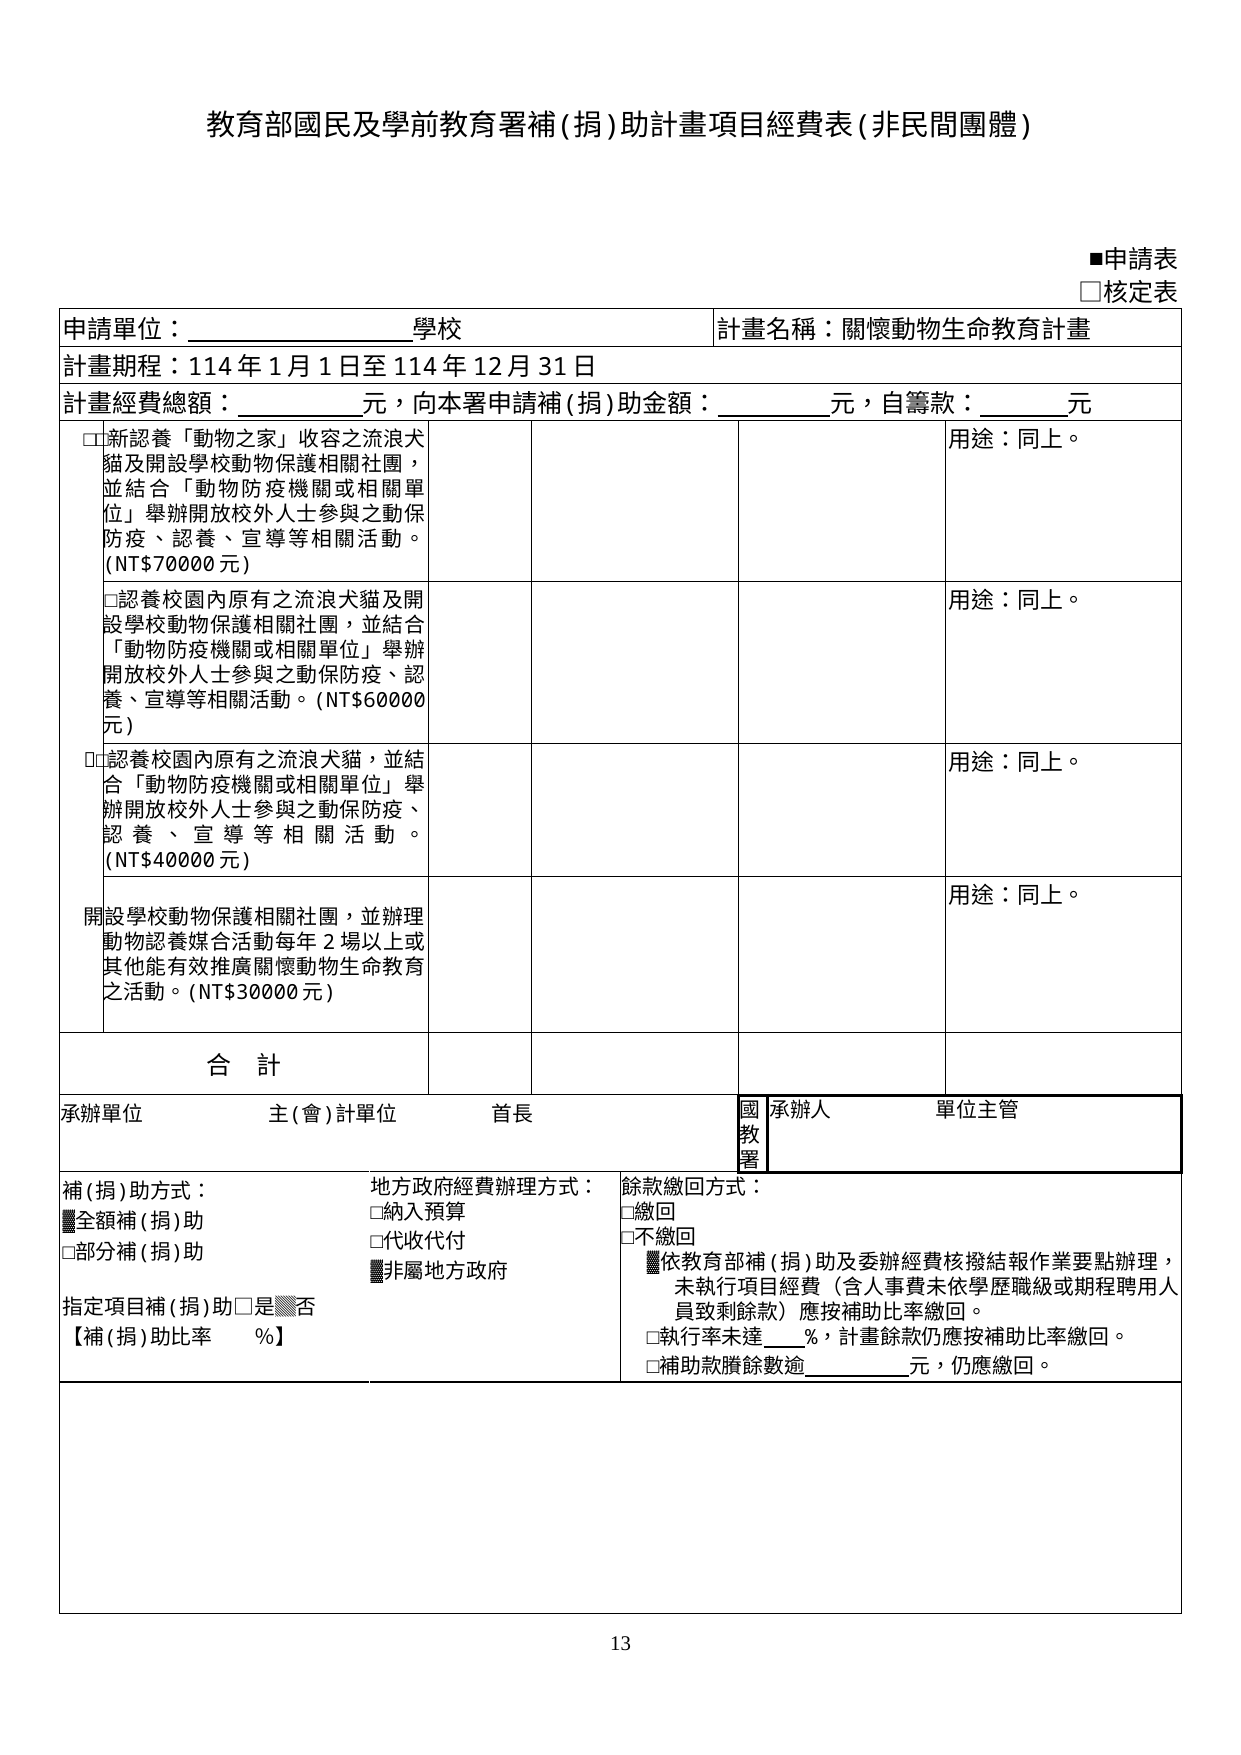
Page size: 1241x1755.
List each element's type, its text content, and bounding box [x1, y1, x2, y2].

table_cell 用途：同上。 [946, 744, 1181, 876]
table_cell 業務費 [60, 421, 103, 1032]
table_header 教育部國民及學前教育署補(捐)助計畫項目經費表(非民間團體) ■申請表 □核定表 [59, 75, 1181, 308]
table_cell [739, 421, 945, 581]
table_cell 計畫名稱：關懷動物生命教育計畫 [714, 309, 1181, 346]
table_cell □□新認養「動物之家」收容之流浪犬貓及開設學校動物保護相關社團，並結合「動物防疫機關或相關單位」舉辦開放校外人士參與之動保防疫、認養、宣導等相關活動。(NT$70000元) [104, 421, 428, 581]
table_cell [429, 582, 531, 743]
table_cell 國教署 [740, 1097, 766, 1171]
table_cell □認養校園內原有之流浪犬貓及開設學校動物保護相關社團，並結合「動物防疫機關或相關單位」舉辦開放校外人士參與之動保防疫、認養、宣導等相關活動。(NT$60000元) [104, 582, 428, 743]
table_cell [429, 877, 531, 1032]
table_cell 開設學校動物保護相關社團，並辦理動物認養媒合活動每年2場以上或其他能有效推廣關懷動物生命教育之活動。(NT$30000元) [104, 877, 428, 1032]
table_cell [739, 582, 945, 743]
table_cell [429, 421, 531, 581]
table_cell 合 計 [60, 1033, 428, 1094]
table_cell 餘款繳回方式： □繳回 □不繳回 ▓依教育部補(捐)助及委辦經費核撥結報作業要點辦理，未執行項目經費（含人事費未依學歷職級或期程聘用人員致剩餘款）應按補助比率繳回。 □執行率未達 %，計畫餘款仍應按補助比率繳回。 □補助款賸餘數逾 元，仍應繳回。 [621, 1172, 1181, 1381]
table_cell 計畫期程：114年1月1日至114年12月31日 [60, 347, 1181, 383]
table_cell 補(捐)助方式： ▓全額補(捐)助 □部分補(捐)助 指定項目補(捐)助□是▓否 【補(捐)助比率 ％】 [60, 1172, 369, 1381]
table_cell [532, 421, 738, 581]
table_cell □認養校園內原有之流浪犬貓，並結合「動物防疫機關或相關單位」舉辦開放校外人士參與之動保防疫、認養、宣導等相關活動。(NT$40000元) [104, 744, 428, 876]
table_cell [739, 877, 945, 1032]
table_cell 用途：同上。 [946, 582, 1181, 743]
table_cell [60, 1383, 1181, 1613]
table_cell [532, 1033, 738, 1094]
table_cell 業務費 [97, 756, 103, 766]
table_cell [429, 744, 531, 876]
table_cell 申請單位： 學校 [60, 309, 713, 346]
table_cell 承辦人 單位主管 [769, 1097, 1180, 1171]
table_cell 計畫經費總額： 元，向本署申請補(捐)助金額： 元，自籌款： 元 [60, 384, 1181, 420]
table_cell [532, 877, 738, 1032]
table_cell [532, 582, 738, 743]
table_cell [739, 1033, 945, 1094]
table_cell [739, 744, 945, 876]
table_cell 業務費 [97, 435, 103, 445]
table_cell 地方政府經費辦理方式： □納入預算 □代收代付 ▓非屬地方政府 [370, 1172, 620, 1381]
table_cell [429, 1033, 531, 1094]
table_cell [532, 744, 738, 876]
table_cell [946, 1033, 1181, 1094]
table_cell 承辦單位 主(會)計單位 首長 [60, 1095, 737, 1171]
table_cell 用途：同上。 [946, 421, 1181, 581]
table_cell 業務費 [84, 435, 95, 445]
table_cell 用途：同上。 [946, 877, 1181, 1032]
